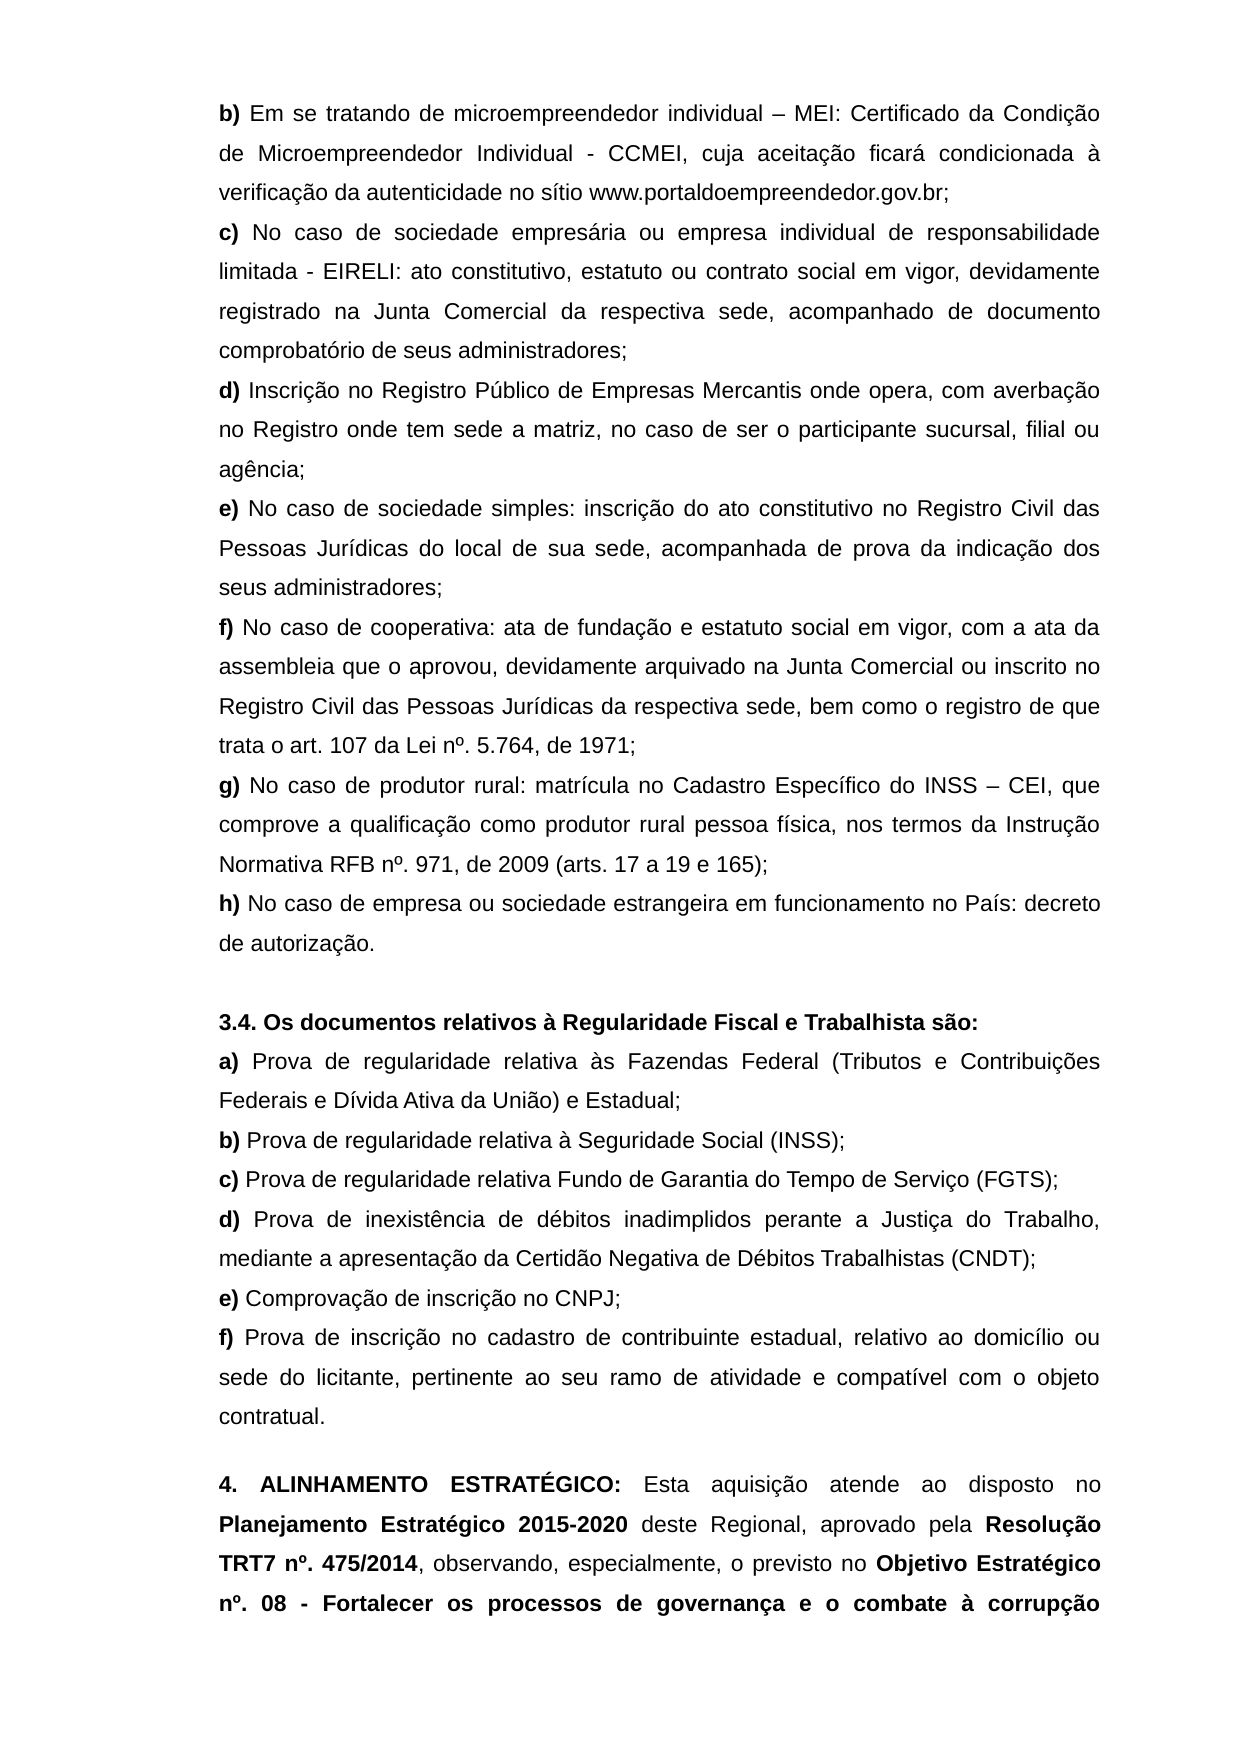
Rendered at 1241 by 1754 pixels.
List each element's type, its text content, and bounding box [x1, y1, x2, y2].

text f) No caso de cooperativa: ata de fundação e estatuto social em vigor, com a ata da assembleia que o aprovou, devidamente arquivado na Junta Comercial ou inscrito no Registro Civil das Pessoas Jurídicas da respectiva sede, bem como o registro de que trata o art. 107 da Lei nº. 5.764, de 1971; [218, 614, 1101, 758]
text f) Prova de inscrição no cadastro de contribuinte estadual, relativo ao domicílio ou sede do licitante, pertinente ao seu ramo de atividade e compatível com o objeto contratual. [218, 1324, 1101, 1429]
text g) No caso de produtor rural: matrícula no Cadastro Específico do INSS – CEI, que comprove a qualificação como produtor rural pessoa física, nos termos da Instrução Normativa RFB nº. 971, de 2009 (arts. 17 a 19 e 165); [218, 772, 1101, 877]
text b) Em se tratando de microempreendedor individual – MEI: Certificado da Condição de Microempreendedor Individual - CCMEI, cuja aceitação ficará condicionada à verificação da autenticidade no sítio www.portaldoempreendedor.gov.br; [218, 100, 1101, 206]
text 3.4. Os documentos relativos à Regularidade Fiscal e Trabalhista são: [218, 1008, 1101, 1035]
text a) Prova de regularidade relativa às Fazendas Federal (Tributos e Contribuições Federais e Dívida Ativa da União) e Estadual; [218, 1048, 1101, 1114]
text d) Prova de inexistência de débitos inadimplidos perante a Justiça do Trabalho, mediante a apresentação da Certidão Negativa de Débitos Trabalhistas (CNDT); [218, 1206, 1101, 1272]
text c) No caso de sociedade empresária ou empresa individual de responsabilidade limitada - EIRELI: ato constitutivo, estatuto ou contrato social em vigor, devidamente registrado na Junta Comercial da respectiva sede, acompanhado de documento comprobatório de seus administradores; [218, 219, 1101, 364]
text 4. ALINHAMENTO ESTRATÉGICO: Esta aquisição atende ao disposto no Planejamento Estratégico 2015-2020 deste Regional, aprovado pela Resolução TRT7 nº. 475/2014, observando, especialmente, o previsto no Objetivo Estratégico nº. 08 - Fortalecer os processos de governança e o combate à corrupção [218, 1471, 1101, 1616]
text b) Prova de regularidade relativa à Seguridade Social (INSS); [218, 1127, 1101, 1153]
text d) Inscrição no Registro Público de Empresas Mercantis onde opera, com averbação no Registro onde tem sede a matriz, no caso de ser o participante sucursal, filial ou agência; [218, 377, 1101, 482]
text c) Prova de regularidade relativa Fundo de Garantia do Tempo de Serviço (FGTS); [218, 1166, 1101, 1193]
text e) No caso de sociedade simples: inscrição do ato constitutivo no Registro Civil das Pessoas Jurídicas do local de sua sede, acompanhada de prova da indicação dos seus administradores; [218, 495, 1101, 601]
text h) No caso de empresa ou sociedade estrangeira em funcionamento no País: decreto de autorização. [218, 890, 1101, 956]
text e) Comprovação de inscrição no CNPJ; [218, 1285, 1101, 1311]
